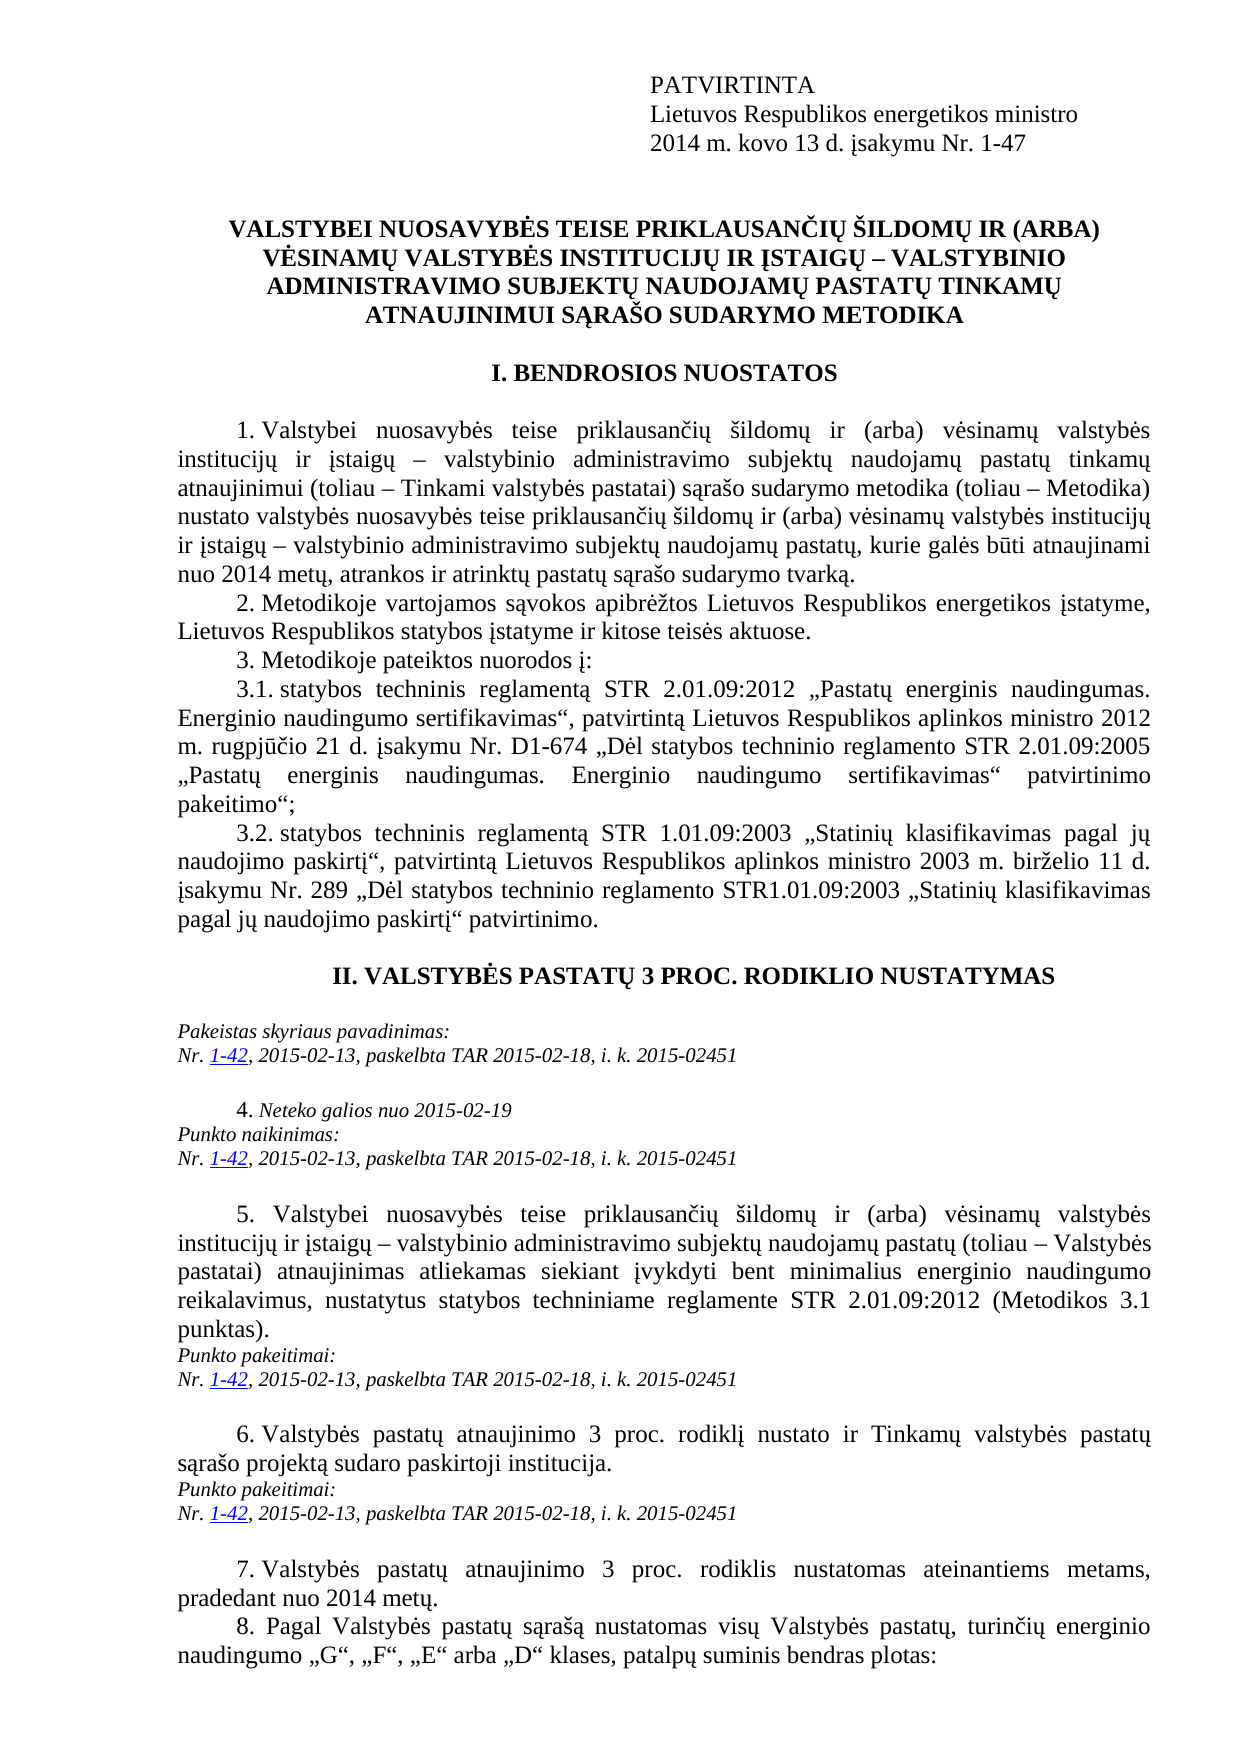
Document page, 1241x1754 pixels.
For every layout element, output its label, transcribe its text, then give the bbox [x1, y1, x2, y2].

text 2. Metodikoje vartojamos sąvokos apibrėžtos Lietuvos Respublikos energetikos įstatyme, Lietuvos Respublikos statybos įstatyme ir kitose teisės aktuose. [177, 588, 1152, 645]
text Nr. 1-42, 2015-02-13, paskelbta TAR 2015-02-18, i. k. 2015-02451 [177, 1501, 1152, 1525]
text II. VALSTYBĖS PASTATŲ 3 PROC. RODIKLIO NUSTATYMAS [177, 961, 1152, 990]
text 7. Valstybės pastatų atnaujinimo 3 proc. rodiklis nustatomas ateinantiems metams, pradedant nuo 2014 metų. [177, 1554, 1152, 1611]
text 2014 m. kovo 13 d. įsakymu Nr. 1-47 [650, 128, 1152, 156]
text 6. Valstybės pastatų atnaujinimo 3 proc. rodiklį nustato ir Tinkamų valstybės pastatų sąrašo projektą sudaro paskirtoji institucija. [177, 1419, 1152, 1477]
text 5. Valstybei nuosavybės teise priklausančių šildomų ir (arba) vėsinamų valstybės institucijų ir įstaigų – valstybinio administravimo subjektų naudojamų pastatų (toliau – Valstybės pastatai) atnaujinimas atliekamas siekiant įvykdyti bent minimalius energinio naudingumo reikalavimus, nustatytus statybos techniniame reglamente STR 2.01.09:2012 (Metodikos 3.1 punktas). [177, 1199, 1152, 1343]
text 8. Pagal Valstybės pastatų sąrašą nustatomas visų Valstybės pastatų, turinčių energinio naudingumo „G“, „F“, „E“ arba „D“ klases, patalpų suminis bendras plotas: [177, 1611, 1152, 1669]
text Nr. 1-42, 2015-02-13, paskelbta TAR 2015-02-18, i. k. 2015-02451 [177, 1367, 1152, 1391]
text Lietuvos Respublikos energetikos ministro [650, 99, 1152, 128]
text VALSTYBEI NUOSAVYBĖS TEISE PRIKLAUSANČIŲ ŠILDOMŲ IR (ARBA) VĖSINAMŲ VALSTYBĖS INSTITUCIJŲ IR ĮSTAIGŲ – VALSTYBINIO ADMINISTRAVIMO SUBJEKTŲ naudojamų pastatų tinkamų atnaujinimui SĄRAŠO SUDARYMO METODIKA [177, 214, 1152, 329]
text Nr. 1-42, 2015-02-13, paskelbta TAR 2015-02-18, i. k. 2015-02451 [177, 1146, 1152, 1170]
text 3. Metodikoje pateiktos nuorodos į: [177, 645, 1152, 674]
text 3.1. statybos techninis reglamentą STR 2.01.09:2012 „Pastatų energinis naudingumas. Energinio naudingumo sertifikavimas“, patvirtintą Lietuvos Respublikos aplinkos ministro 2012 m. rugpjūčio 21 d. įsakymu Nr. D1-674 „Dėl statybos techninio reglamento STR 2.01.09:2005 „Pastatų energinis naudingumas. Energinio naudingumo sertifikavimas“ patvirtinimo pakeitimo“; [177, 674, 1152, 818]
text Pakeistas skyriaus pavadinimas: [177, 1019, 1152, 1043]
text 1. Valstybei nuosavybės teise priklausančių šildomų ir (arba) vėsinamų valstybės institucijų ir įstaigų – valstybinio administravimo subjektų naudojamų pastatų tinkamų atnaujinimui (toliau – Tinkami valstybės pastatai) sąrašo sudarymo metodika (toliau – Metodika) nustato valstybės nuosavybės teise priklausančių šildomų ir (arba) vėsinamų valstybės institucijų ir įstaigų – valstybinio administravimo subjektų naudojamų pastatų, kurie galės būti atnaujinami nuo 2014 metų, atrankos ir atrinktų pastatų sąrašo sudarymo tvarką. [177, 415, 1152, 588]
text Nr. 1-42, 2015-02-13, paskelbta TAR 2015-02-18, i. k. 2015-02451 [177, 1043, 1152, 1067]
text 4. Neteko galios nuo 2015-02-19 [177, 1096, 1152, 1122]
text 3.2. statybos techninis reglamentą STR 1.01.09:2003 „Statinių klasifikavimas pagal jų naudojimo paskirtį“, patvirtintą Lietuvos Respublikos aplinkos ministro 2003 m. birželio 11 d. įsakymu Nr. 289 „Dėl statybos techninio reglamento STR1.01.09:2003 „Statinių klasifikavimas pagal jų naudojimo paskirtį“ patvirtinimo. [177, 818, 1152, 933]
text I. BENDROSIOS NUOSTATOS [177, 358, 1152, 386]
text Punkto pakeitimai: [177, 1477, 1152, 1501]
text PATVIRTINTA [650, 70, 1152, 99]
text Punkto naikinimas: [177, 1122, 1152, 1146]
text Punkto pakeitimai: [177, 1343, 1152, 1367]
